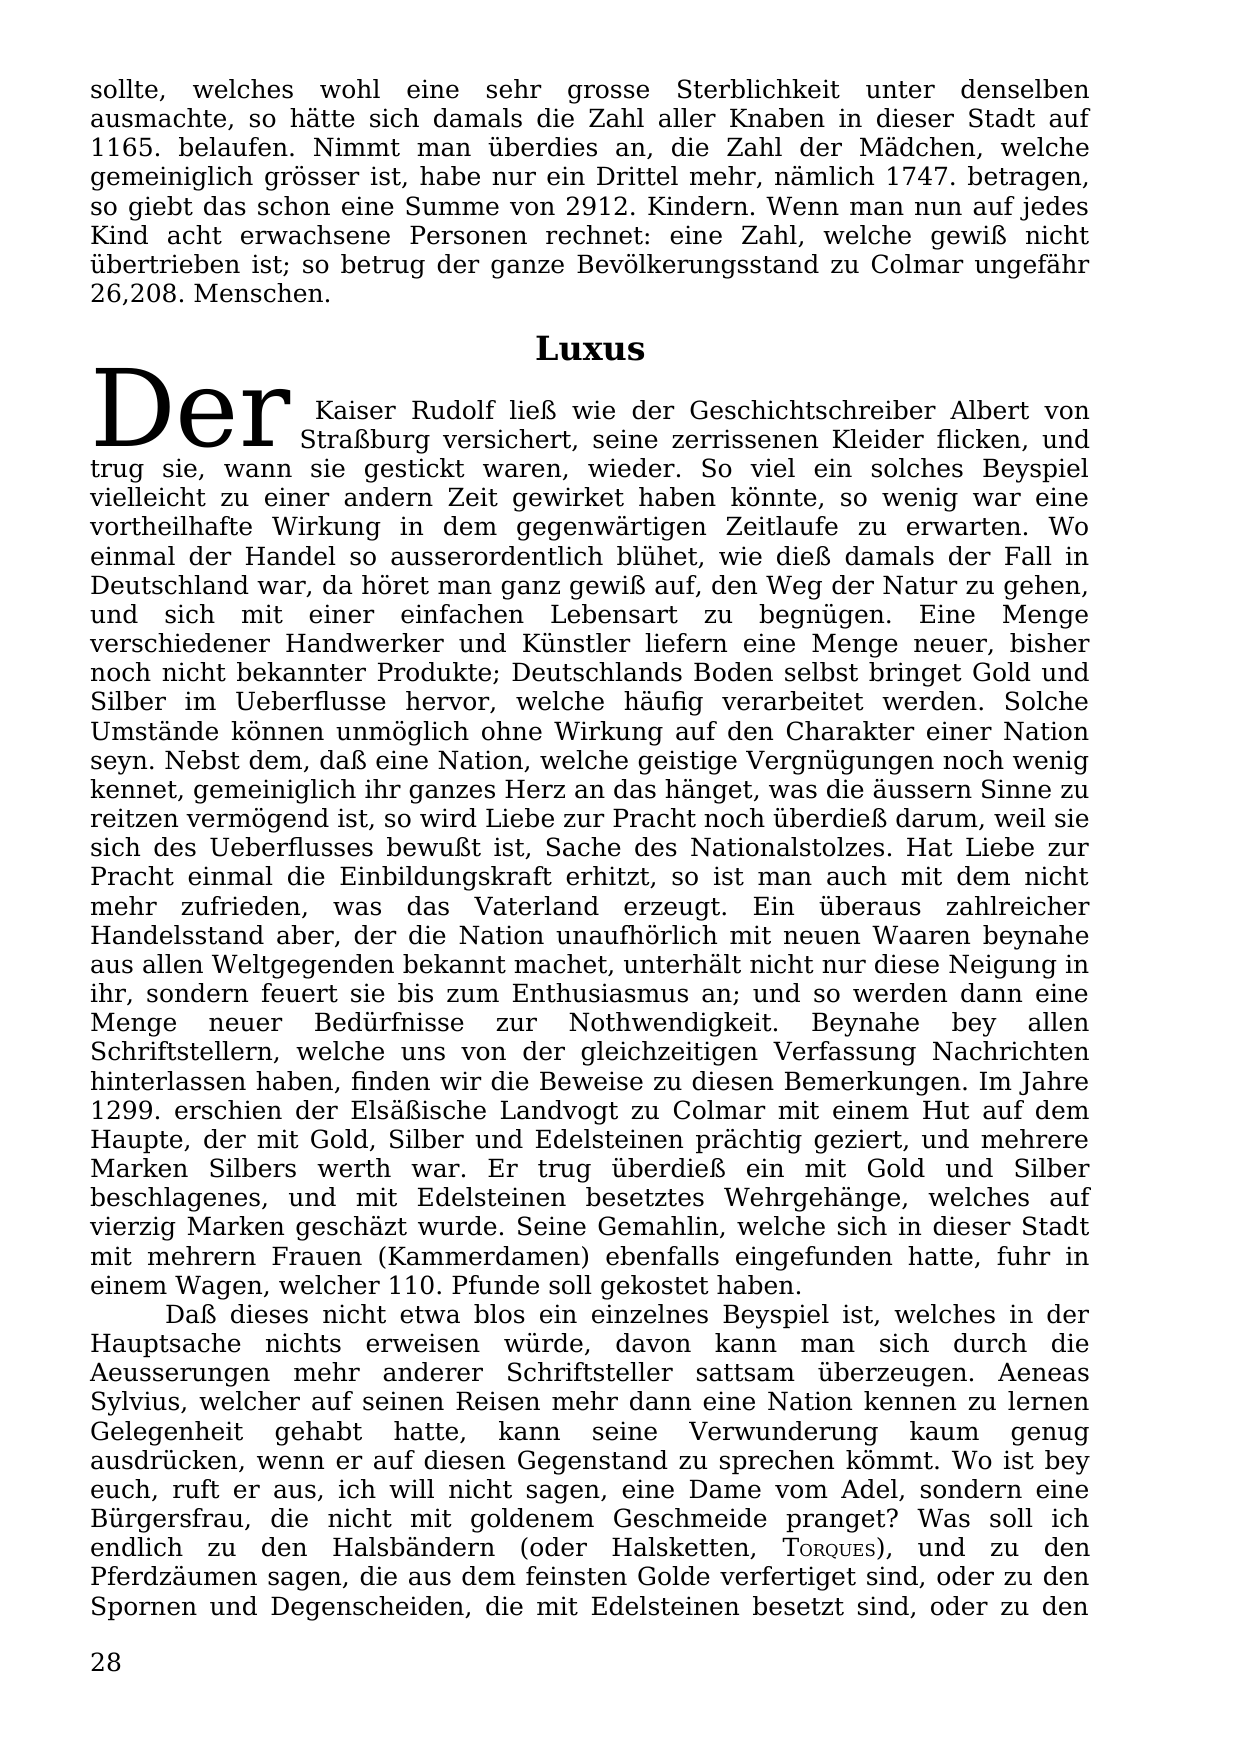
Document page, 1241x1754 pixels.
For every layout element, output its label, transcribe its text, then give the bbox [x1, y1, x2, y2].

text Der Kaiser Rudolf ließ wie der Geschichtschreiber Albert von Straßburg versichert, seine zerrissenen Kleider flicken, und trug sie, wann sie gestickt waren, wieder. So viel ein solches Beyspiel vielleicht zu einer andern Zeit gewirket haben könnte, so wenig war eine vortheilhafte Wirkung in dem gegenwärtigen Zeitlaufe zu erwarten. Wo einmal der Handel so ausserordentlich blühet, wie dieß damals der Fall in Deutschland war, da höret man ganz gewiß auf, den Weg der Natur zu gehen, und sich mit einer einfachen Lebensart zu begnügen. Eine Menge verschiedener Handwerker und Künstler liefern eine Menge neuer, bisher noch nicht bekannter Produkte; Deutschlands Boden selbst bringet Gold und Silber im Ueberflusse hervor, welche häufig verarbeitet werden. Solche Umstände können unmöglich ohne Wirkung auf den Charakter einer Nation seyn. Nebst dem, daß eine Nation, welche geistige Vergnügungen noch wenig kennet, gemeiniglich ihr ganzes Herz an das hänget, was die äussern Sinne zu reitzen vermögend ist, so wird Liebe zur Pracht noch überdieß darum, weil sie sich des Ueberflusses bewußt ist, Sache des Nationalstolzes. Hat Liebe zur Pracht einmal die Einbildungskraft erhitzt, so ist man auch mit dem nicht mehr zufrieden, was das Vaterland erzeugt. Ein überaus zahlreicher Handelsstand aber, der die Nation unaufhörlich mit neuen Waaren beynahe aus allen Weltgegenden bekannt machet, unterhält nicht nur diese Neigung in ihr, sondern feuert sie bis zum Enthusiasmus an; und so werden dann eine Menge neuer Bedürfnisse zur Nothwendigkeit. Beynahe bey allen Schriftstellern, welche uns von der gleichzeitigen Verfassung Nachrichten hinterlassen haben, finden wir die Beweise zu diesen Bemerkungen. Im Jahre 1299. erschien der Elsäßische Landvogt zu Colmar mit einem Hut auf dem Haupte, der mit Gold, Silber und Edelsteinen prächtig geziert, und mehrere Marken Silbers werth war. Er trug überdieß ein mit Gold und Silber beschlagenes, und mit Edelsteinen besetztes Wehrgehänge, welches auf vierzig Marken geschäzt wurde. Seine Gemahlin, welche sich in dieser Stadt mit mehrern Frauen (Kammerdamen) ebenfalls eingefunden hatte, fuhr in einem Wagen, welcher 110. Pfunde soll gekostet haben. [90, 368, 1091, 1300]
text Luxus [90, 308, 1091, 368]
text sollte, welches wohl eine sehr grosse Sterblichkeit unter denselben ausmachte, so hätte sich damals die Zahl aller Knaben in dieser Stadt auf 1165. belaufen. Nimmt man überdies an, die Zahl der Mädchen, welche gemeiniglich grösser ist, habe nur ein Drittel mehr, nämlich 1747. betragen, so giebt das schon eine Summe von 2912. Kindern. Wenn man nun auf jedes Kind acht erwachsene Personen rechnet: eine Zahl, welche gewiß nicht übertrieben ist; so betrug der ganze Bevölkerungsstand zu Colmar ungefähr 26,208. Menschen. [90, 75, 1091, 308]
text Daß dieses nicht etwa blos ein einzelnes Beyspiel ist, welches in der Hauptsache nichts erweisen würde, davon kann man sich durch die Aeusserungen mehr anderer Schriftsteller sattsam überzeugen. Aeneas Sylvius, welcher auf seinen Reisen mehr dann eine Nation kennen zu lernen Gelegenheit gehabt hatte, kann seine Verwunderung kaum genug ausdrücken, wenn er auf diesen Gegenstand zu sprechen kömmt. Wo ist bey euch, ruft er aus, ich will nicht sagen, eine Dame vom Adel, sondern eine Bürgersfrau, die nicht mit goldenem Geschmeide pranget? Was soll ich endlich zu den Halsbändern (oder Halsketten, Torques), und zu den Pferdzäumen sagen, die aus dem feinsten Golde verfertiget sind, oder zu den Spornen und Degenscheiden, die mit Edelsteinen besetzt sind, oder zu den [90, 1300, 1091, 1621]
